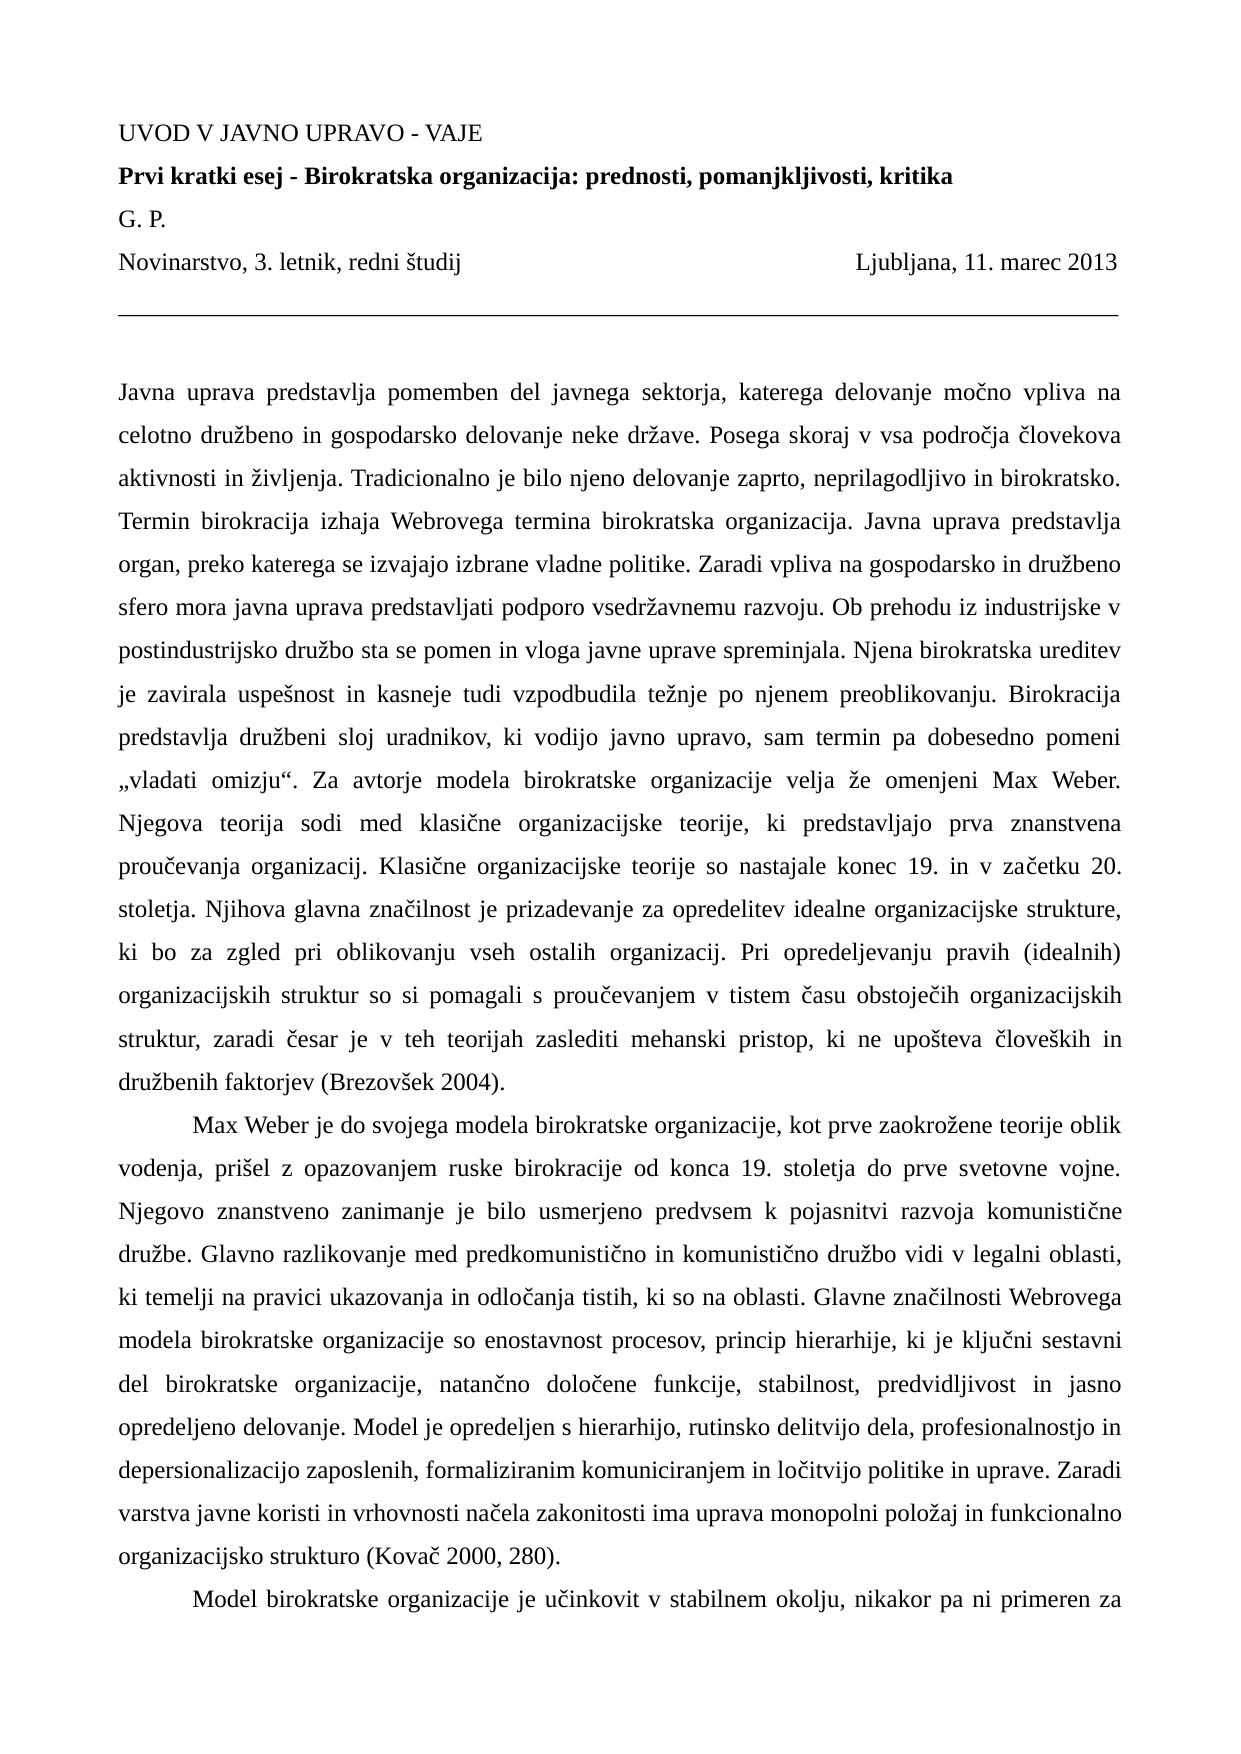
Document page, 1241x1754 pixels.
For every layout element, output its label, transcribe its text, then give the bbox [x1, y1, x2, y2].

text ________________________________________________________________________________ [118, 291, 1122, 319]
text UVOD V JAVNO UPRAVO - VAJE [118, 118, 1122, 147]
text G. P. [118, 204, 1122, 233]
text Model birokratske organizacije je učinkovit v stabilnem okolju, nikakor pa ni primeren za [118, 1584, 1122, 1613]
text Prvi kratki esej - Birokratska organizacija: prednosti, pomanjkljivosti, kritika [118, 161, 1122, 190]
text Javna uprava predstavlja pomemben del javnega sektorja, katerega delovanje močno vpliva na celotno družbeno in gospodarsko delovanje neke države. Posega skoraj v vsa področja človekova aktivnosti in življenja. Tradicionalno je bilo njeno delovanje zaprto, neprilagodljivo in birokratsko. Termin birokracija izhaja Webrovega termina birokratska organizacija. Javna uprava predstavlja organ, preko katerega se izvajajo izbrane vladne politike. Zaradi vpliva na gospodarsko in družbeno sfero mora javna uprava predstavljati podporo vsedržavnemu razvoju. Ob prehodu iz industrijske v postindustrijsko družbo sta se pomen in vloga javne uprave spreminjala. Njena birokratska ureditev je zavirala uspešnost in kasneje tudi vzpodbudila težnje po njenem preoblikovanju. Birokracija predstavlja družbeni sloj uradnikov, ki vodijo javno upravo, sam termin pa dobesedno pomeni „vladati omizju“. Za avtorje modela birokratske organizacije velja že omenjeni Max Weber. Njegova teorija sodi med klasične organizacijske teorije, ki predstavljajo prva znanstvena proučevanja organizacij. Klasične organizacijske teorije so nastajale konec 19. in v začetku 20. stoletja. Njihova glavna značilnost je prizadevanje za opredelitev idealne organizacijske strukture, ki bo za zgled pri oblikovanju vseh ostalih organizacij. Pri opredeljevanju pravih (idealnih) organizacijskih struktur so si pomagali s proučevanjem v tistem času obstoječih organizacijskih struktur, zaradi česar je v teh teorijah zaslediti mehanski pristop, ki ne upošteva človeških in družbenih faktorjev (Brezovšek 2004). [118, 334, 1122, 1096]
text Max Weber je do svojega modela birokratske organizacije, kot prve zaokrožene teorije oblik vodenja, prišel z opazovanjem ruske birokracije od konca 19. stoletja do prve svetovne vojne. Njegovo znanstveno zanimanje je bilo usmerjeno predvsem k pojasnitvi razvoja komunistične družbe. Glavno razlikovanje med predkomunistično in komunistično družbo vidi v legalni oblasti, ki temelji na pravici ukazovanja in odločanja tistih, ki so na oblasti. Glavne značilnosti Webrovega modela birokratske organizacije so enostavnost procesov, princip hierarhije, ki je ključni sestavni del birokratske organizacije, natančno določene funkcije, stabilnost, predvidljivost in jasno opredeljeno delovanje. Model je opredeljen s hierarhijo, rutinsko delitvijo dela, profesionalnostjo in depersionalizacijo zaposlenih, formaliziranim komuniciranjem in ločitvijo politike in uprave. Zaradi varstva javne koristi in vrhovnosti načela zakonitosti ima uprava monopolni položaj in funkcionalno organizacijsko strukturo (Kovač 2000, 280). [118, 1110, 1122, 1570]
text Novinarstvo, 3. letnik, redni študij Ljubljana, 11. marec 2013 [118, 247, 1122, 276]
